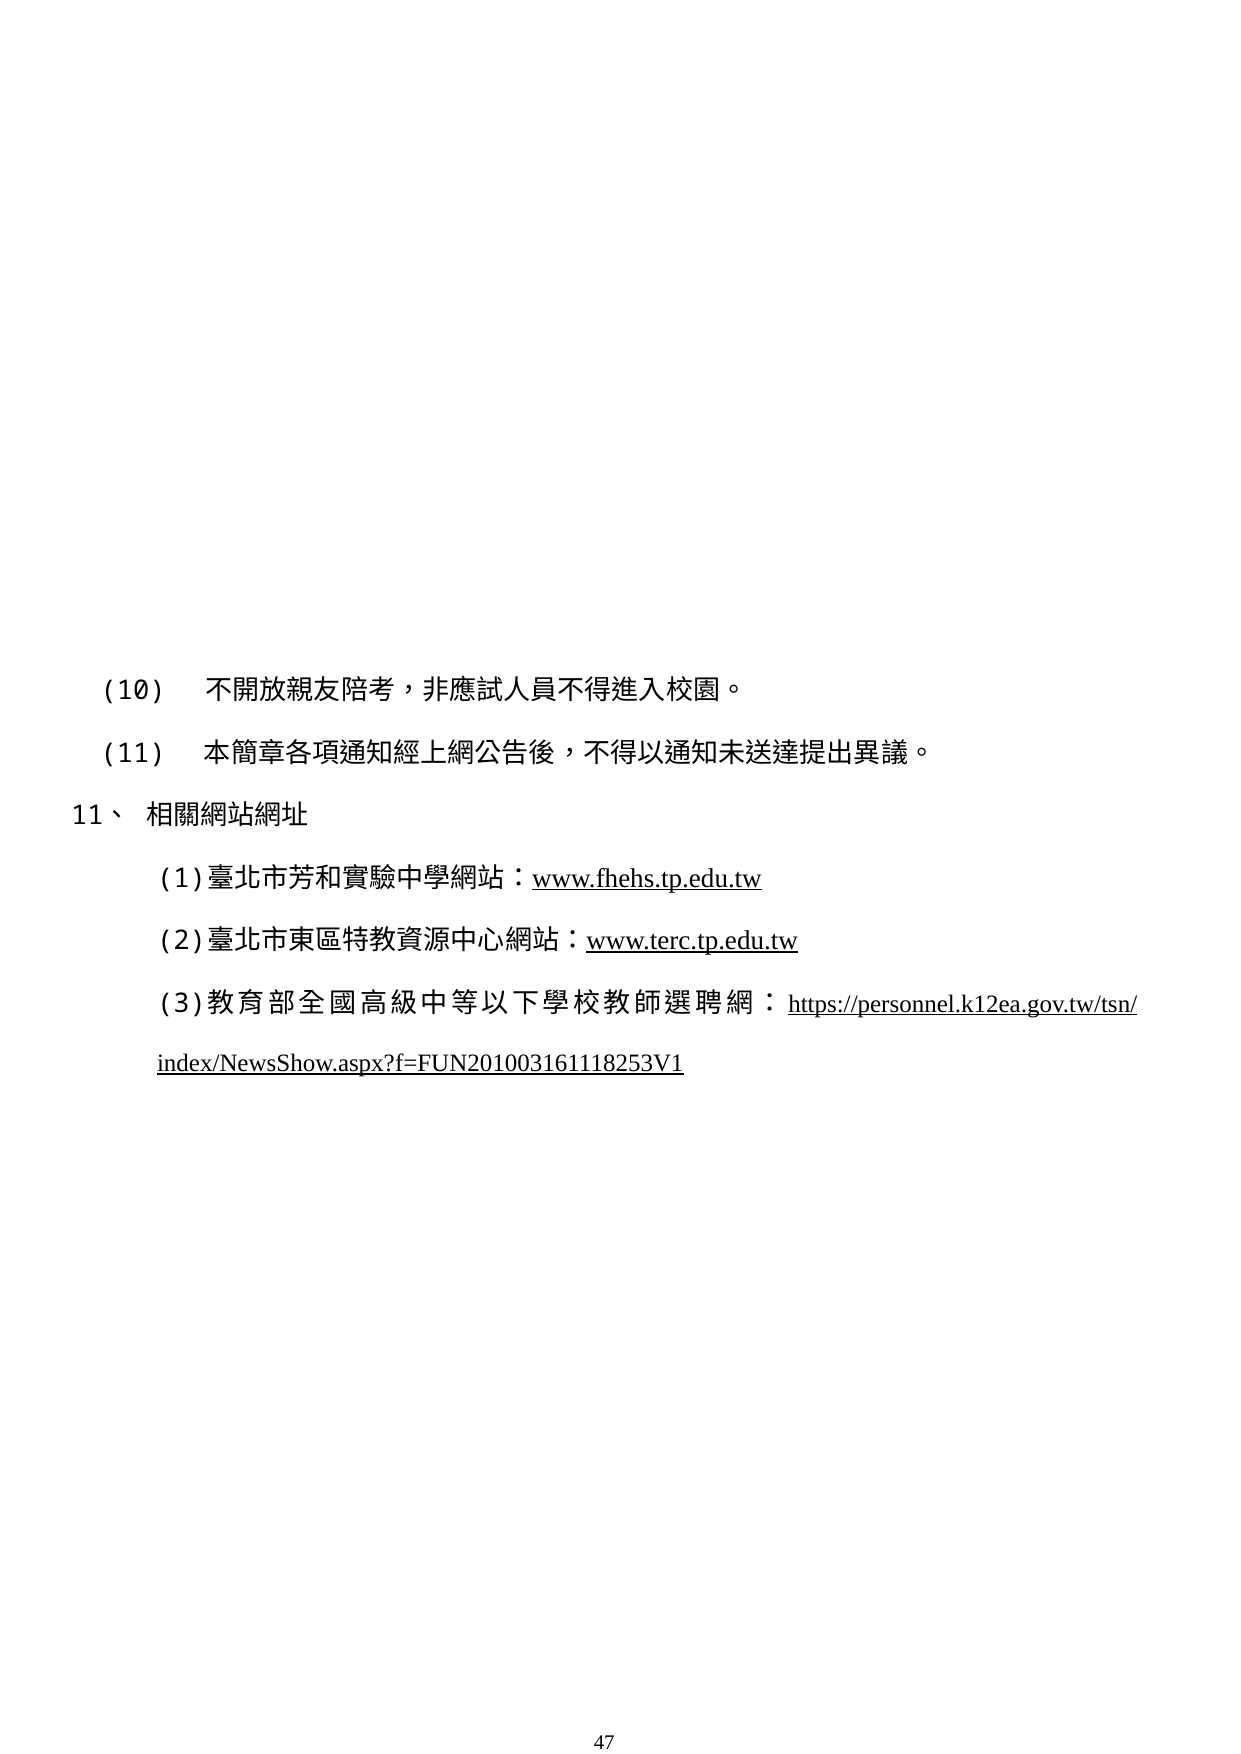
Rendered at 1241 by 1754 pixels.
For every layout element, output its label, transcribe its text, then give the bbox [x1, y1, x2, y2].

list 本簡章各項通知經上網公告後，不得以通知未送達提出異議。 [100, 709, 1137, 771]
list 教育部全國高級中等以下學校教師選聘網：https://personnel.k12ea.gov.tw/tsn/index/NewsShow.aspx?f=FUN201003161118253V1 [157, 959, 1137, 1084]
list 臺北市東區特教資源中心網站：www.terc.tp.edu.tw [157, 896, 1137, 959]
list 不開放親友陪考，非應試人員不得進入校園。 [100, 646, 1137, 709]
list 相關網站網址 [71, 771, 1137, 834]
list 臺北市芳和實驗中學網站：www.fhehs.tp.edu.tw [157, 834, 1137, 896]
